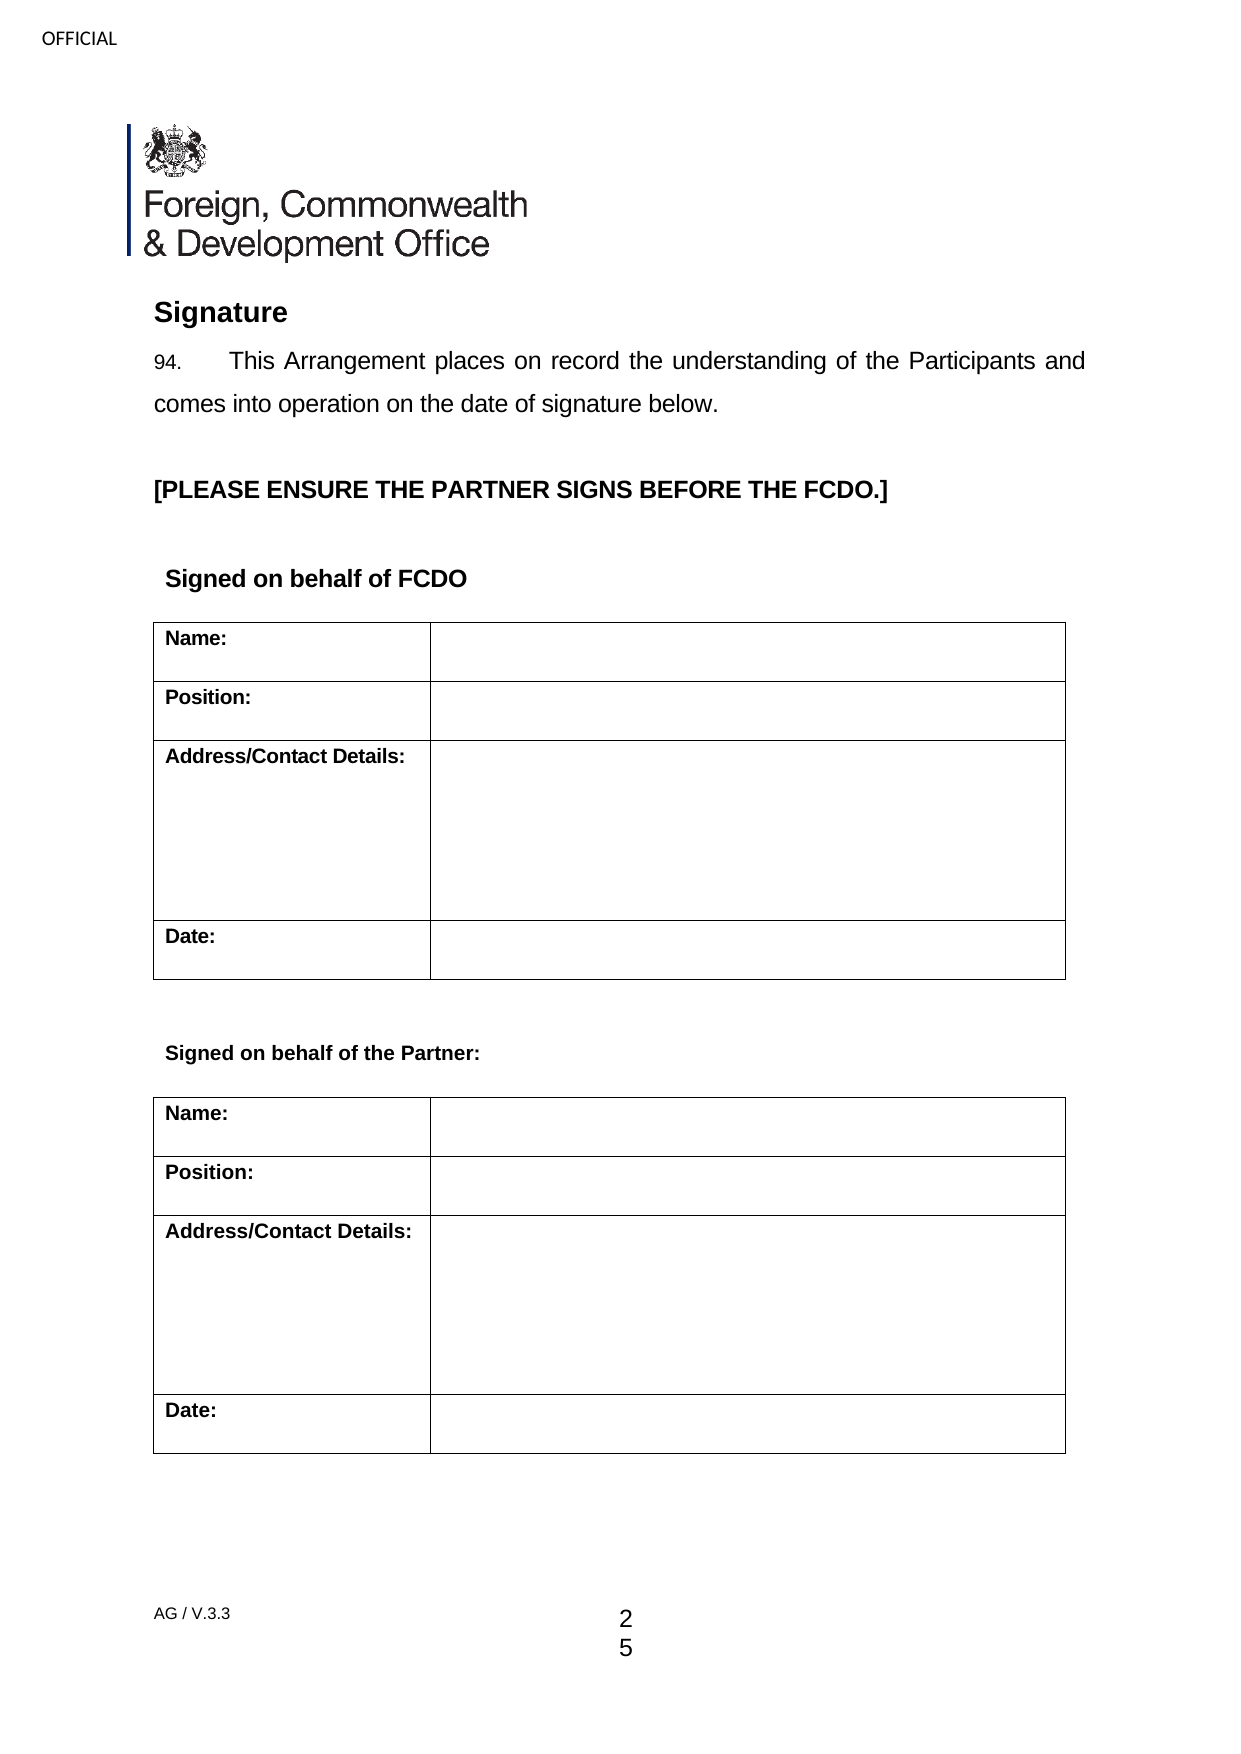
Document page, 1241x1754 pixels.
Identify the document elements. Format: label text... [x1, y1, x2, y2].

table_cell Position: [154, 682, 430, 740]
table_cell Name: [154, 1098, 430, 1156]
table_cell Name: [154, 623, 430, 681]
table_cell [154, 980, 431, 1038]
table_cell Date: [154, 1395, 430, 1453]
table_cell Date: [154, 921, 430, 979]
table_cell [431, 741, 1065, 919]
table_cell [431, 921, 1065, 979]
text [PLEASE ENSURE THE PARTNER SIGNS BEFORE THE FCDO.] [153, 475, 1087, 504]
table_cell [431, 1098, 1065, 1156]
table_header Signed on behalf of FCDO [154, 561, 1066, 622]
table_cell [431, 980, 1066, 1038]
table_cell [431, 623, 1065, 681]
table_cell [431, 1216, 1065, 1394]
table_cell Address/Contact Details: [154, 741, 430, 919]
table_cell Position: [154, 1157, 430, 1215]
table_cell [431, 682, 1065, 740]
list This Arrangement places on record the understanding of the Participants and comes into operation on the date of signature below. [153, 346, 1087, 417]
table_cell [431, 1157, 1065, 1215]
table_cell Address/Contact Details: [154, 1216, 430, 1394]
text Signature [153, 295, 1087, 329]
table_cell Signed on behalf of the Partner: [154, 1038, 1066, 1097]
table_cell [431, 1395, 1065, 1453]
